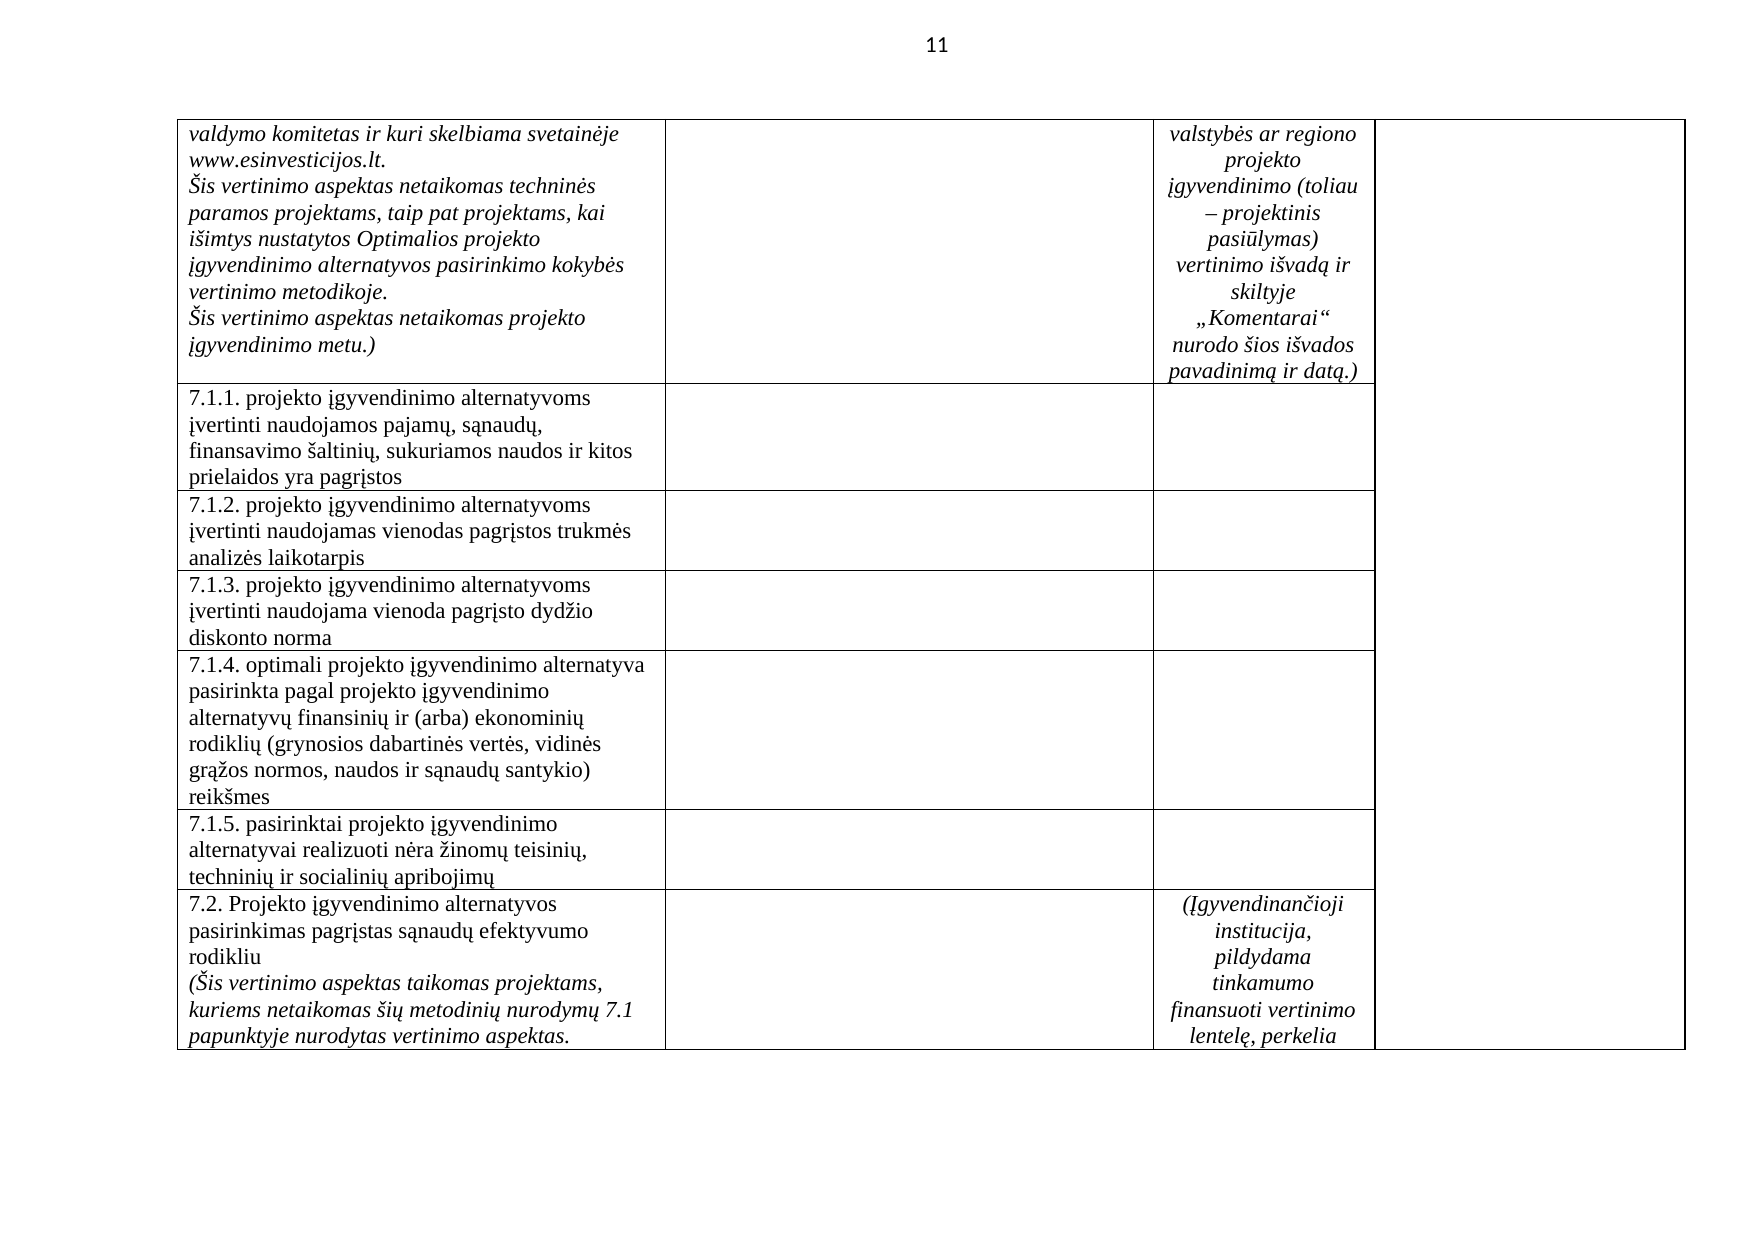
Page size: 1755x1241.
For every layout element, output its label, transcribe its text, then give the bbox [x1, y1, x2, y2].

table_cell valstybės ar regiono projekto įgyvendinimo (toliau – projektinis pasiūlymas) vertinimo išvadą ir skiltyje „Komentarai“ nurodo šios išvados pavadinimą ir datą.) [1154, 120, 1374, 383]
table_cell [1376, 120, 1684, 1048]
table_cell [1154, 491, 1374, 570]
table_cell [1154, 384, 1374, 490]
table_cell [666, 651, 1153, 809]
table_cell 7.1.3. projekto įgyvendinimo alternatyvoms įvertinti naudojama vienoda pagrįsto dydžio diskonto norma [178, 571, 665, 650]
table_cell (Įgyvendinančioji institucija, pildydama tinkamumo finansuoti vertinimo lentelę, perkelia [1154, 890, 1374, 1048]
table_cell [666, 810, 1153, 889]
table_cell 7.1.4. optimali projekto įgyvendinimo alternatyva pasirinkta pagal projekto įgyvendinimo alternatyvų finansinių ir (arba) ekonominių rodiklių (grynosios dabartinės vertės, vidinės grąžos normos, naudos ir sąnaudų santykio) reikšmes [178, 651, 665, 809]
table_cell [666, 491, 1153, 570]
table_cell [666, 890, 1153, 1048]
table_cell 7.1.2. projekto įgyvendinimo alternatyvoms įvertinti naudojamas vienodas pagrįstos trukmės analizės laikotarpis [178, 491, 665, 570]
table_cell [1154, 810, 1374, 889]
table_cell [1154, 651, 1374, 809]
table_cell 7.2. Projekto įgyvendinimo alternatyvos pasirinkimas pagrįstas sąnaudų efektyvumo rodikliu (Šis vertinimo aspektas taikomas projektams, kuriems netaikomas šių metodinių nurodymų 7.1 papunktyje nurodytas vertinimo aspektas. [178, 890, 665, 1048]
table_cell [1154, 571, 1374, 650]
table_cell 7.1.1. projekto įgyvendinimo alternatyvoms įvertinti naudojamos pajamų, sąnaudų, finansavimo šaltinių, sukuriamos naudos ir kitos prielaidos yra pagrįstos [178, 384, 665, 490]
table_cell [666, 571, 1153, 650]
table_cell [666, 120, 1153, 383]
table_cell [666, 384, 1153, 490]
table_cell valdymo komitetas ir kuri skelbiama svetainėje www.esinvesticijos.lt. Šis vertinimo aspektas netaikomas techninės paramos projektams, taip pat projektams, kai išimtys nustatytos Optimalios projekto įgyvendinimo alternatyvos pasirinkimo kokybės vertinimo metodikoje. Šis vertinimo aspektas netaikomas projekto įgyvendinimo metu.) [178, 120, 665, 383]
table_cell 7.1.5. pasirinktai projekto įgyvendinimo alternatyvai realizuoti nėra žinomų teisinių, techninių ir socialinių apribojimų [178, 810, 665, 889]
